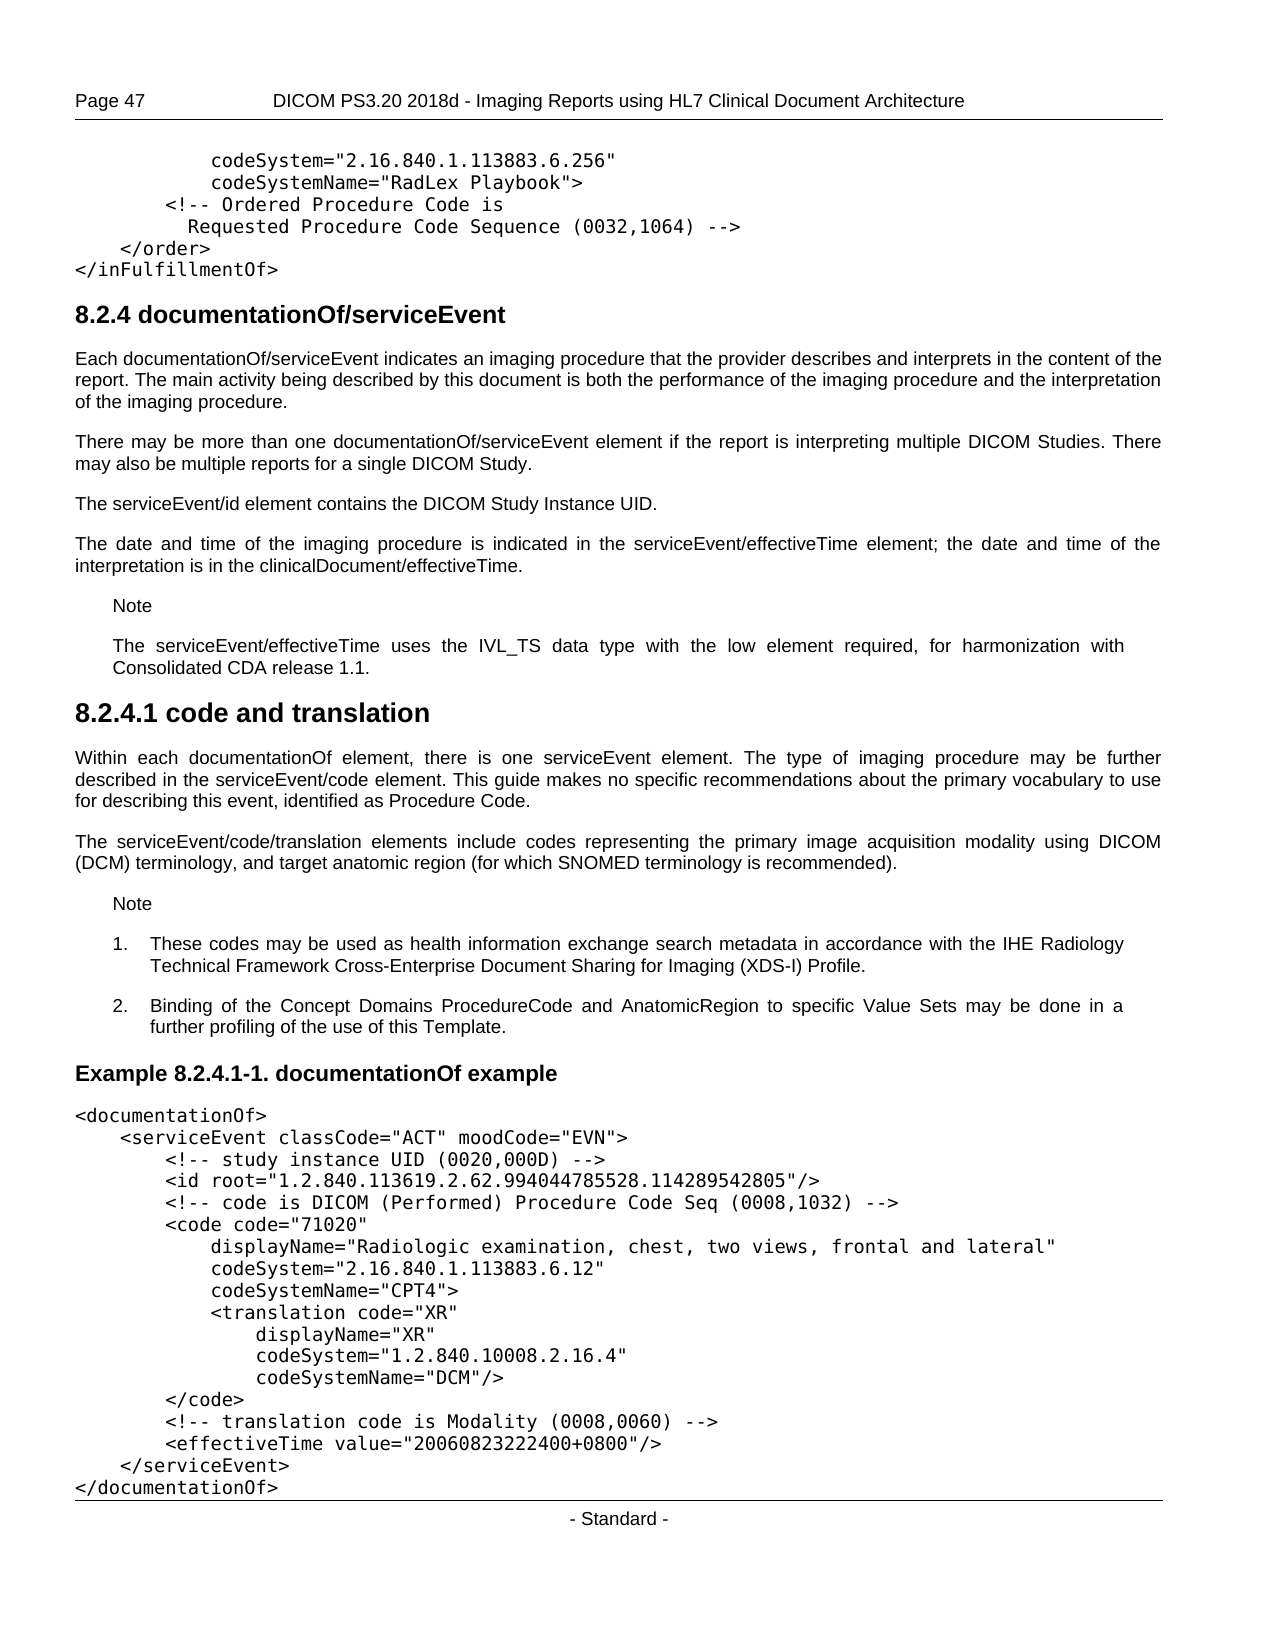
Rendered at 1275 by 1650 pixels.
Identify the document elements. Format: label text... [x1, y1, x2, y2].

list These codes may be used as health information exchange search metadata in accordance with the IHE Radiology Technical Framework Cross-Enterprise Document Sharing for Imaging (XDS-I) Profile. [112, 933, 1125, 976]
text codeSystem="2.16.840.1.113883.6.256" codeSystemName="RadLex Playbook"> <!-- Ordered Procedure Code is Requested Procedure Code Sequence (0032,1064) --> </order> </inFulfillmentOf> [75, 150, 1162, 281]
text The serviceEvent/effectiveTime uses the IVL_TS data type with the low element required, for harmonization with Consolidated CDA release 1.1. [112, 635, 1125, 678]
text Each documentationOf/serviceEvent indicates an imaging procedure that the provider describes and interprets in the content of the report. The main activity being described by this document is both the performance of the imaging procedure and the interpretation of the imaging procedure. [75, 347, 1162, 412]
text The serviceEvent/id element contains the DICOM Study Instance UID. [75, 493, 1162, 514]
text 8.2.4 documentationOf/serviceEvent [75, 300, 1162, 329]
text Note [112, 892, 1125, 914]
text Example 8.2.4.1-1. documentationOf example [75, 1060, 1162, 1086]
text 8.2.4.1 code and translation [75, 697, 1162, 728]
list Binding of the Concept Domains ProcedureCode and AnatomicRegion to specific Value Sets may be done in a further profiling of the use of this Template. [112, 995, 1125, 1038]
text <documentationOf> <serviceEvent classCode="ACT" moodCode="EVN"> <!-- study instance UID (0020,000D) --> <id root="1.2.840.113619.2.62.994044785528.114289542805"/> <!-- code is DICOM (Performed) Procedure Code Seq (0008,1032) --> <code code="71020" displayName="Radiologic examination, chest, two views, frontal and lateral" codeSystem="2.16.840.1.113883.6.12" codeSystemName="CPT4"> <translation code="XR" displayName="XR" codeSystem="1.2.840.10008.2.16.4" codeSystemName="DCM"/> </code> <!-- translation code is Modality (0008,0060) --> <effectiveTime value="20060823222400+0800"/> </serviceEvent> </documentationOf> [75, 1105, 1162, 1499]
text Within each documentationOf element, there is one serviceEvent element. The type of imaging procedure may be further described in the serviceEvent/code element. This guide makes no specific recommendations about the primary vocabulary to use for describing this event, identified as Procedure Code. [75, 747, 1162, 812]
text There may be more than one documentationOf/serviceEvent element if the report is interpreting multiple DICOM Studies. There may also be multiple reports for a single DICOM Study. [75, 431, 1162, 474]
text The serviceEvent/code/translation elements include codes representing the primary image acquisition modality using DICOM (DCM) terminology, and target anatomic region (for which SNOMED terminology is recommended). [75, 831, 1162, 874]
text Note [112, 595, 1125, 617]
text The date and time of the imaging procedure is indicated in the serviceEvent/effectiveTime element; the date and time of the interpretation is in the clinicalDocument/effectiveTime. [75, 533, 1162, 576]
